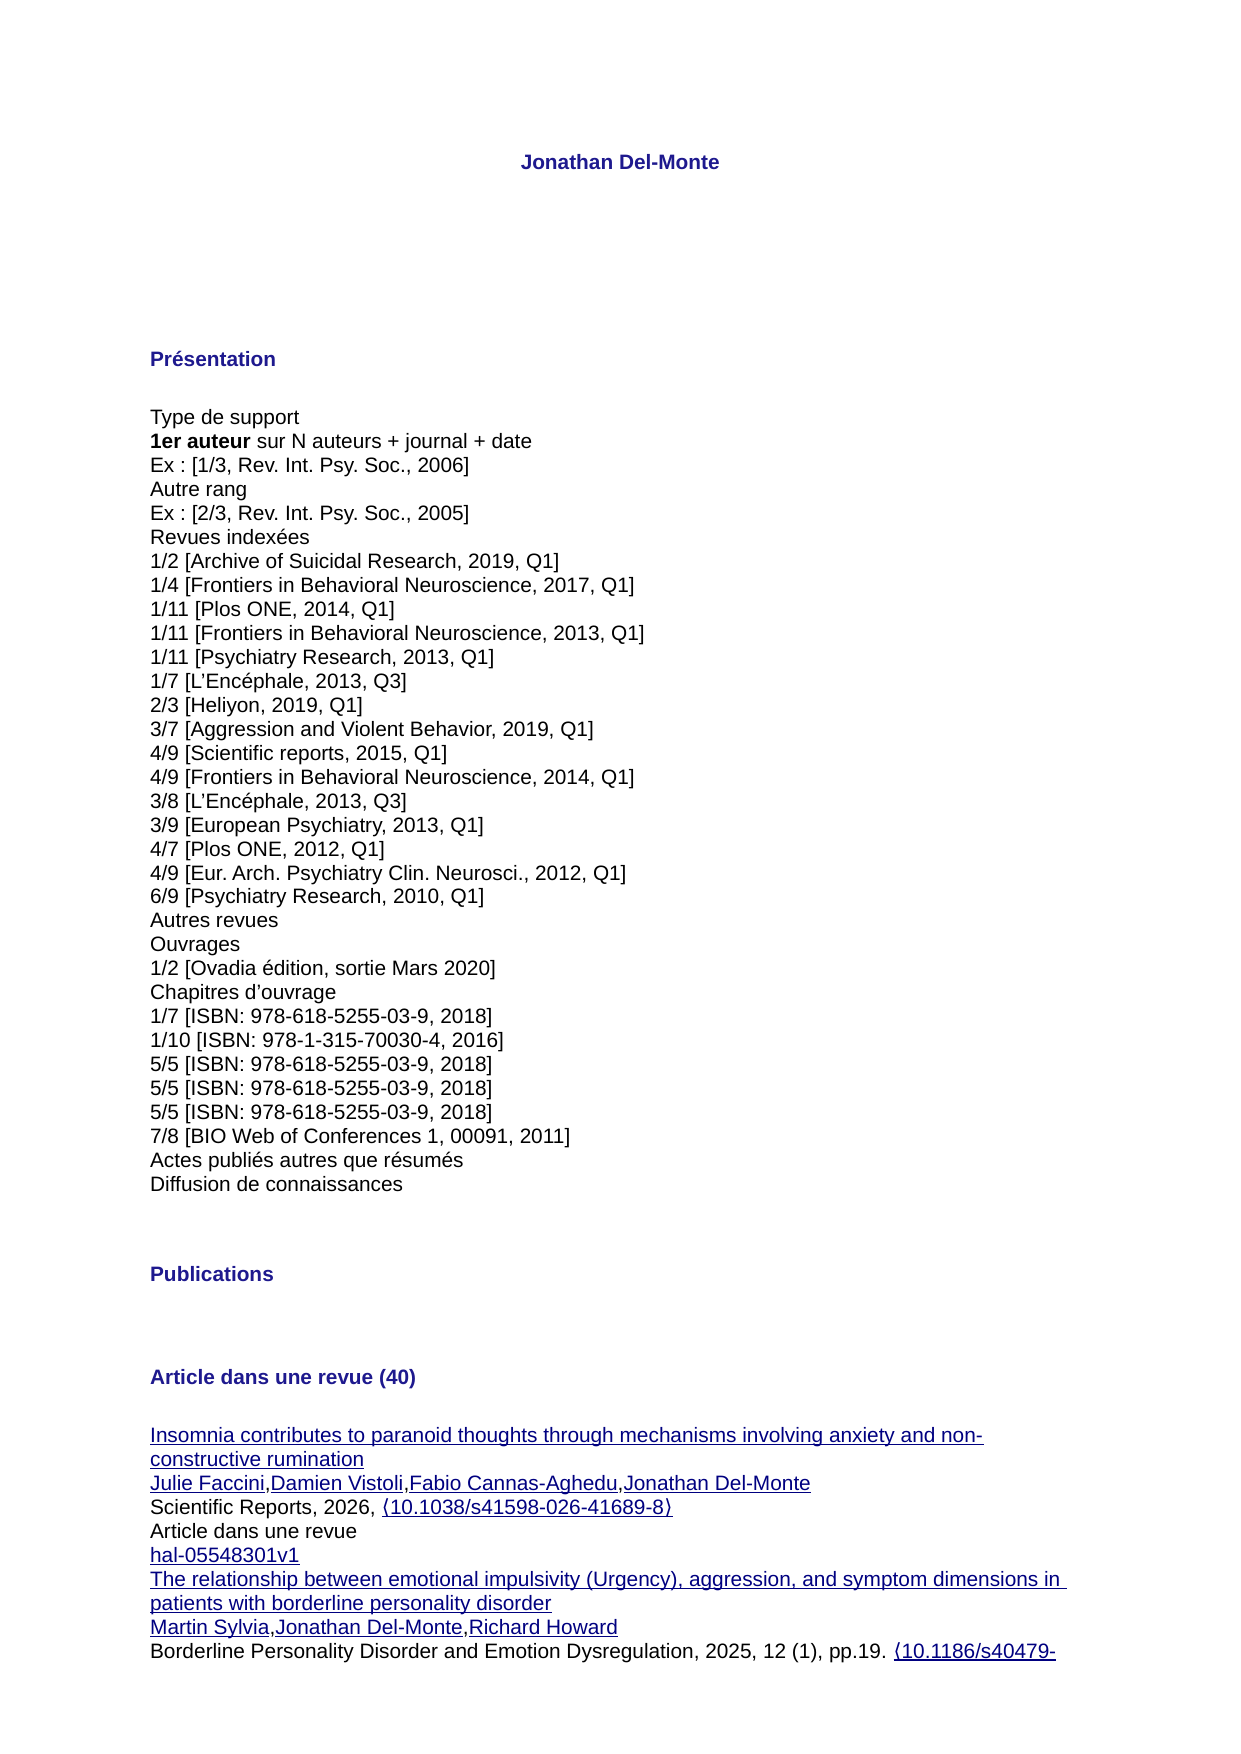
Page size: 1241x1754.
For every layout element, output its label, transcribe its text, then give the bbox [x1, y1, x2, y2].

subtitle Publications [150, 1261, 1090, 1285]
subtitle Présentation [150, 347, 1090, 371]
text Revues indexées [150, 525, 1090, 549]
text Ex : [1/3, Rev. Int. Psy. Soc., 2006] [150, 453, 1090, 477]
text 1/11 [Plos ONE, 2014, Q1] [150, 597, 1090, 621]
text 5/5 [ISBN: 978-618-5255-03-9, 2018] [150, 1076, 1090, 1100]
table_cell The relationship between emotional impulsivity (Urgency), aggression, and symptom dimensions in patients with borderline personality disorder Martin Sylvia,Jonathan Del-Monte,Richard Howard Borderline Personality Disorder and Emotion Dysregulation, 2025, 12 (1), pp.19. ⟨10.1186/s40479- [150, 1567, 1090, 1662]
table_header Insomnia contributes to paranoid thoughts through mechanisms involving anxiety and non-constructive rumination Julie Faccini,Damien Vistoli,Fabio Cannas-Aghedu,Jonathan Del-Monte Scientific Reports, 2026, ⟨10.1038/s41598-026-41689-8⟩ Article dans une revue hal-05548301v1 [150, 1423, 1090, 1567]
text 1/2 [Ovadia édition, sortie Mars 2020] [150, 956, 1090, 980]
text 1/7 [L’Encéphale, 2013, Q3] [150, 669, 1090, 693]
text Ouvrages [150, 932, 1090, 956]
text Diffusion de connaissances [150, 1172, 1090, 1196]
text Autre rang [150, 477, 1090, 501]
text 7/8 [BIO Web of Conferences 1, 00091, 2011] [150, 1124, 1090, 1148]
text 6/9 [Psychiatry Research, 2010, Q1] [150, 884, 1090, 908]
text Autres revues [150, 908, 1090, 932]
subtitle Article dans une revue (40) [150, 1364, 1090, 1388]
text 1/4 [Frontiers in Behavioral Neuroscience, 2017, Q1] [150, 573, 1090, 597]
text 2/3 [Heliyon, 2019, Q1] [150, 693, 1090, 717]
subtitle Jonathan Del-Monte [150, 150, 1090, 174]
text Type de support [150, 405, 1090, 429]
text Chapitres d’ouvrage [150, 980, 1090, 1004]
text 5/5 [ISBN: 978-618-5255-03-9, 2018] [150, 1100, 1090, 1124]
text 1er auteur sur N auteurs + journal + date [150, 429, 1090, 453]
text 1/11 [Psychiatry Research, 2013, Q1] [150, 645, 1090, 669]
text 4/9 [Scientific reports, 2015, Q1] [150, 741, 1090, 764]
text 1/7 [ISBN: 978-618-5255-03-9, 2018] [150, 1004, 1090, 1028]
text 4/7 [Plos ONE, 2012, Q1] [150, 836, 1090, 860]
text 4/9 [Eur. Arch. Psychiatry Clin. Neurosci., 2012, Q1] [150, 860, 1090, 884]
text 1/2 [Archive of Suicidal Research, 2019, Q1] [150, 549, 1090, 573]
text 3/7 [Aggression and Violent Behavior, 2019, Q1] [150, 717, 1090, 741]
text Ex : [2/3, Rev. Int. Psy. Soc., 2005] [150, 501, 1090, 525]
text Actes publiés autres que résumés [150, 1148, 1090, 1172]
text 3/9 [European Psychiatry, 2013, Q1] [150, 812, 1090, 836]
text 1/11 [Frontiers in Behavioral Neuroscience, 2013, Q1] [150, 621, 1090, 645]
text 4/9 [Frontiers in Behavioral Neuroscience, 2014, Q1] [150, 764, 1090, 788]
text 5/5 [ISBN: 978-618-5255-03-9, 2018] [150, 1052, 1090, 1076]
text 3/8 [L’Encéphale, 2013, Q3] [150, 788, 1090, 812]
text 1/10 [ISBN: 978-1-315-70030-4, 2016] [150, 1028, 1090, 1052]
